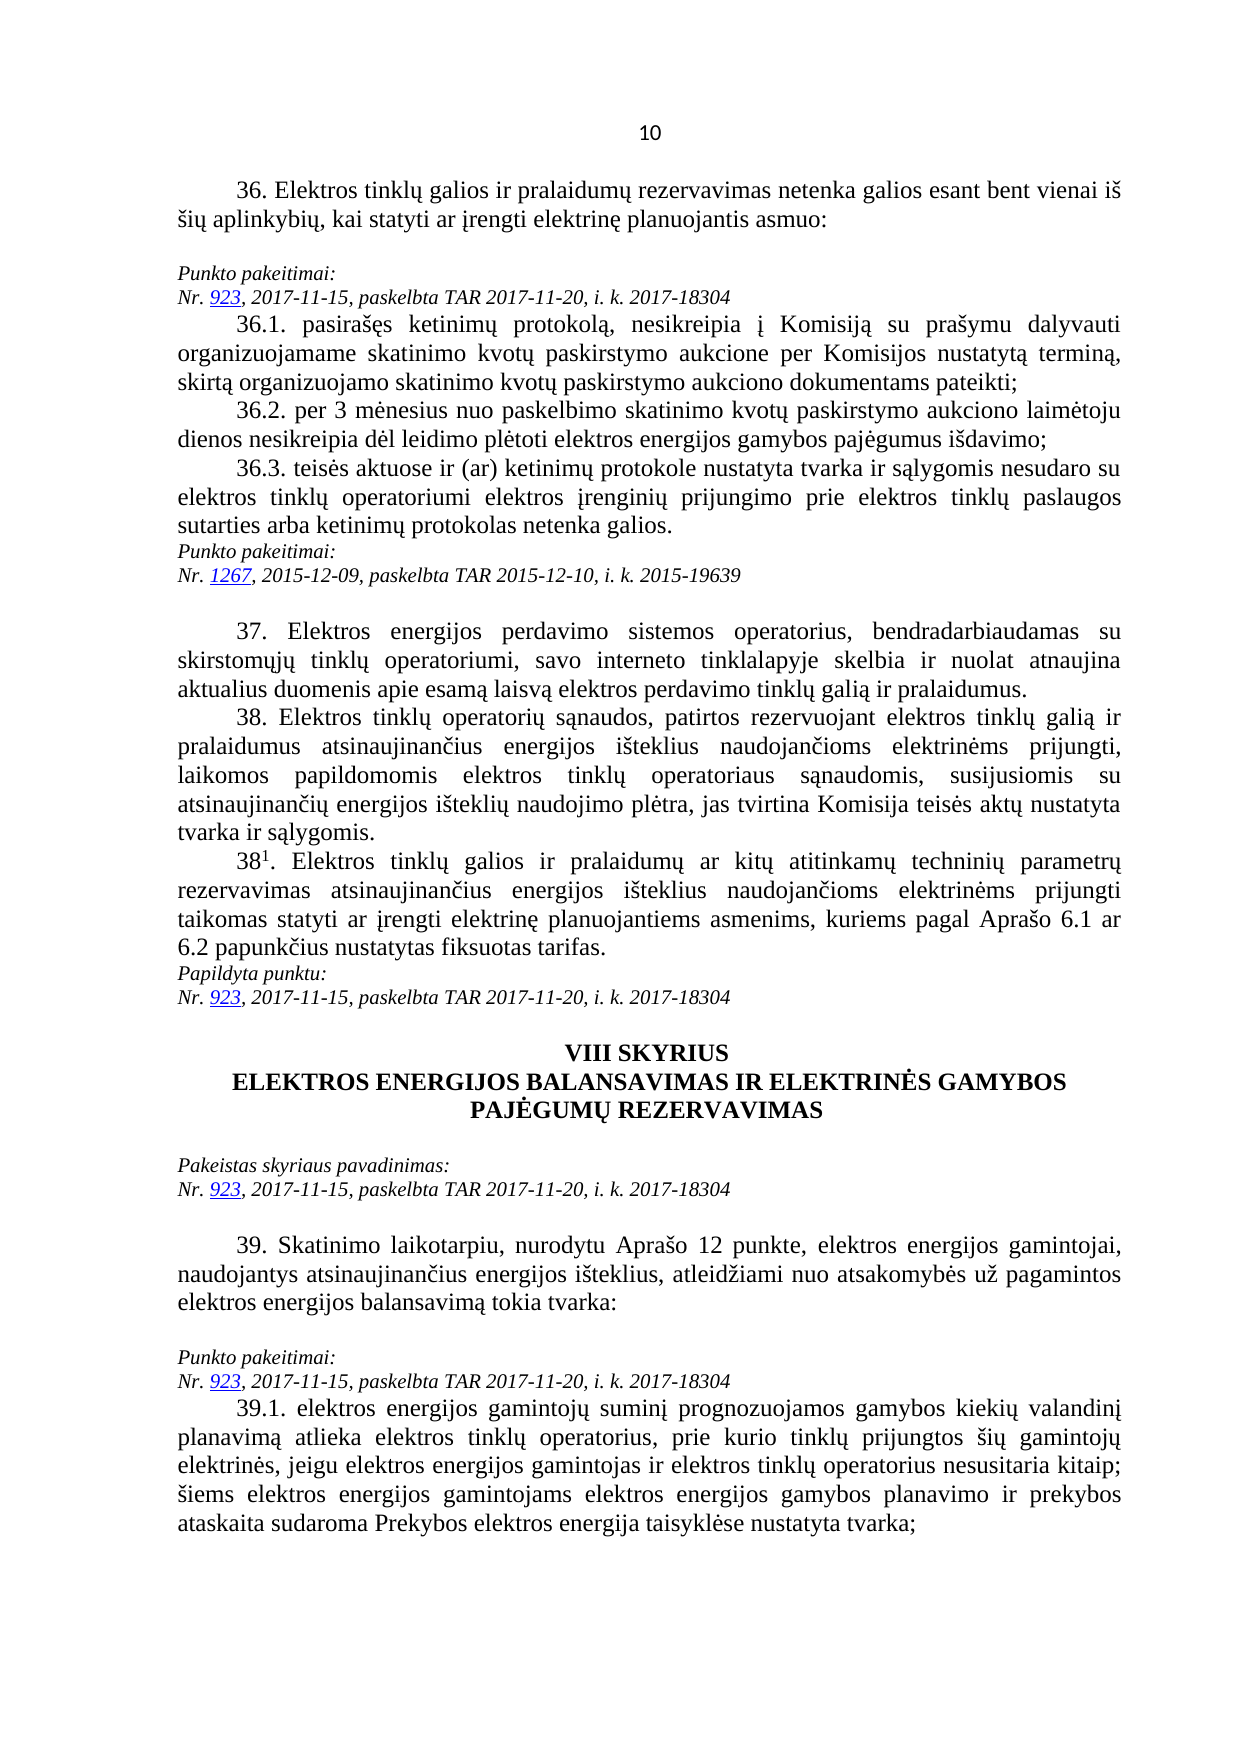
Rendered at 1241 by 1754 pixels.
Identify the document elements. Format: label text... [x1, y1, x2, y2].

text Nr. 923, 2017-11-15, paskelbta TAR 2017-11-20, i. k. 2017-18304 [177, 985, 1122, 1009]
text 39.1. elektros energijos gamintojų suminį prognozuojamos gamybos kiekių valandinį planavimą atlieka elektros tinklų operatorius, prie kurio tinklų prijungtos šių gamintojų elektrinės, jeigu elektros energijos gamintojas ir elektros tinklų operatorius nesusitaria kitaip; šiems elektros energijos gamintojams elektros energijos gamybos planavimo ir prekybos ataskaita sudaroma Prekybos elektros energija taisyklėse nustatyta tvarka; [177, 1393, 1122, 1537]
text 38. Elektros tinklų operatorių sąnaudos, patirtos rezervuojant elektros tinklų galią ir pralaidumus atsinaujinančius energijos išteklius naudojančioms elektrinėms prijungti, laikomos papildomomis elektros tinklų operatoriaus sąnaudomis, susijusiomis su atsinaujinančių energijos išteklių naudojimo plėtra, jas tvirtina Komisija teisės aktų nustatyta tvarka ir sąlygomis. [177, 702, 1122, 846]
text 37. Elektros energijos perdavimo sistemos operatorius, bendradarbiaudamas su skirstomųjų tinklų operatoriumi, savo interneto tinklalapyje skelbia ir nuolat atnaujina aktualius duomenis apie esamą laisvą elektros perdavimo tinklų galią ir pralaidumus. [177, 616, 1122, 702]
text 36.3. teisės aktuose ir (ar) ketinimų protokole nustatyta tvarka ir sąlygomis nesudaro su elektros tinklų operatoriumi elektros įrenginių prijungimo prie elektros tinklų paslaugos sutarties arba ketinimų protokolas netenka galios. [177, 453, 1122, 539]
text Pakeistas skyriaus pavadinimas: [177, 1153, 1122, 1177]
text 36. Elektros tinklų galios ir pralaidumų rezervavimas netenka galios esant bent vienai iš šių aplinkybių, kai statyti ar įrengti elektrinę planuojantis asmuo: [177, 175, 1122, 232]
text VIII SKYRIUS ELEKTROS ENERGIJOS BALANSAVIMAS IR ELEKTRINĖS GAMYBOS PAJĖGUMŲ REZERVAVIMAS [177, 1038, 1122, 1124]
text 36.1. pasirašęs ketinimų protokolą, nesikreipia į Komisiją su prašymu dalyvauti organizuojamame skatinimo kvotų paskirstymo aukcione per Komisijos nustatytą terminą, skirtą organizuojamo skatinimo kvotų paskirstymo aukciono dokumentams pateikti; [177, 309, 1122, 396]
text Punkto pakeitimai: [177, 1345, 1122, 1369]
text Nr. 923, 2017-11-15, paskelbta TAR 2017-11-20, i. k. 2017-18304 [177, 285, 1122, 309]
text Nr. 1267, 2015-12-09, paskelbta TAR 2015-12-10, i. k. 2015-19639 [177, 563, 1122, 587]
text Punkto pakeitimai: [177, 261, 1122, 285]
text 39. Skatinimo laikotarpiu, nurodytu Aprašo 12 punkte, elektros energijos gamintojai, naudojantys atsinaujinančius energijos išteklius, atleidžiami nuo atsakomybės už pagamintos elektros energijos balansavimą tokia tvarka: [177, 1230, 1122, 1316]
text Nr. 923, 2017-11-15, paskelbta TAR 2017-11-20, i. k. 2017-18304 [177, 1369, 1122, 1393]
text 381. Elektros tinklų galios ir pralaidumų ar kitų atitinkamų techninių parametrų rezervavimas atsinaujinančius energijos išteklius naudojančioms elektrinėms prijungti taikomas statyti ar įrengti elektrinę planuojantiems asmenims, kuriems pagal Aprašo 6.1 ar 6.2 papunkčius nustatytas fiksuotas tarifas. [177, 846, 1122, 961]
text Nr. 923, 2017-11-15, paskelbta TAR 2017-11-20, i. k. 2017-18304 [177, 1177, 1122, 1201]
text Papildyta punktu: [177, 961, 1122, 985]
text 36.2. per 3 mėnesius nuo paskelbimo skatinimo kvotų paskirstymo aukciono laimėtoju dienos nesikreipia dėl leidimo plėtoti elektros energijos gamybos pajėgumus išdavimo; [177, 396, 1122, 453]
text Punkto pakeitimai: [177, 539, 1122, 563]
